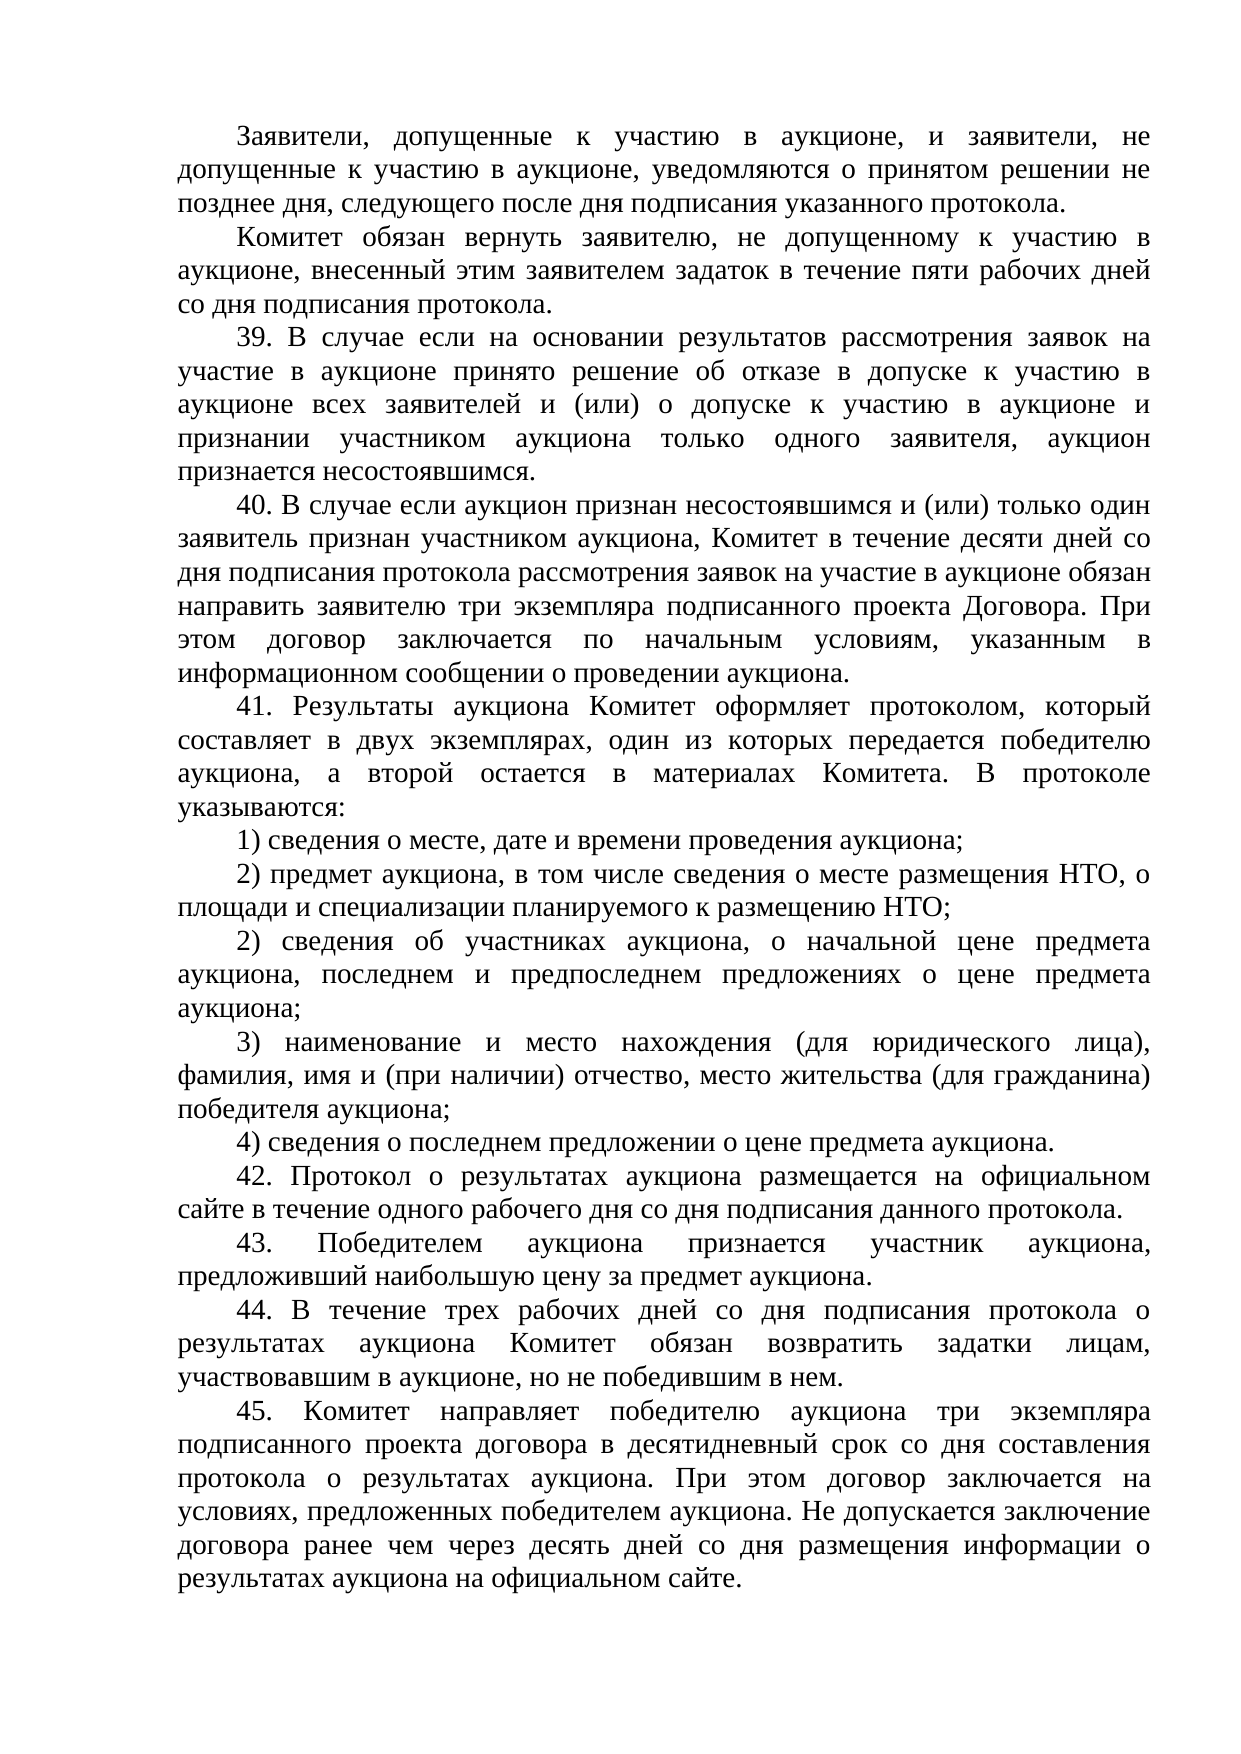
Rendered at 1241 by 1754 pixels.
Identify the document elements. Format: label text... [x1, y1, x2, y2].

text 41. Результаты аукциона Комитет оформляет протоколом, который составляет в двух экземплярах, один из которых передается победителю аукциона, а второй остается в материалах Комитета. В протоколе указываются: [177, 688, 1152, 822]
text 4) сведения о последнем предложении о цене предмета аукциона. [177, 1124, 1152, 1158]
text 3) наименование и место нахождения (для юридического лица), фамилия, имя и (при наличии) отчество, место жительства (для гражданина) победителя аукциона; [177, 1024, 1152, 1124]
text 2) сведения об участниках аукциона, о начальной цене предмета аукциона, последнем и предпоследнем предложениях о цене предмета аукциона; [177, 923, 1152, 1024]
text Заявители, допущенные к участию в аукционе, и заявители, не допущенные к участию в аукционе, уведомляются о принятом решении не позднее дня, следующего после дня подписания указанного протокола. [177, 118, 1152, 219]
text 44. В течение трех рабочих дней со дня подписания протокола о результатах аукциона Комитет обязан возвратить задатки лицам, участвовавшим в аукционе, но не победившим в нем. [177, 1292, 1152, 1393]
text 2) предмет аукциона, в том числе сведения о месте размещения НТО, о площади и специализации планируемого к размещению НТО; [177, 856, 1152, 923]
text 1) сведения о месте, дате и времени проведения аукциона; [177, 822, 1152, 856]
text Комитет обязан вернуть заявителю, не допущенному к участию в аукционе, внесенный этим заявителем задаток в течение пяти рабочих дней со дня подписания протокола. [177, 219, 1152, 319]
text 42. Протокол о результатах аукциона размещается на официальном сайте в течение одного рабочего дня со дня подписания данного протокола. [177, 1158, 1152, 1225]
text 39. В случае если на основании результатов рассмотрения заявок на участие в аукционе принято решение об отказе в допуске к участию в аукционе всех заявителей и (или) о допуске к участию в аукционе и признании участником аукциона только одного заявителя, аукцион признается несостоявшимся. [177, 319, 1152, 487]
text 43. Победителем аукциона признается участник аукциона, предложивший наибольшую цену за предмет аукциона. [177, 1225, 1152, 1292]
text 40. В случае если аукцион признан несостоявшимся и (или) только один заявитель признан участником аукциона, Комитет в течение десяти дней со дня подписания протокола рассмотрения заявок на участие в аукционе обязан направить заявителю три экземпляра подписанного проекта Договора. При этом договор заключается по начальным условиям, указанным в информационном сообщении о проведении аукциона. [177, 487, 1152, 688]
text 45. Комитет направляет победителю аукциона три экземпляра подписанного проекта договора в десятидневный срок со дня составления протокола о результатах аукциона. При этом договор заключается на условиях, предложенных победителем аукциона. Не допускается заключение договора ранее чем через десять дней со дня размещения информации о результатах аукциона на официальном сайте. [177, 1393, 1152, 1594]
